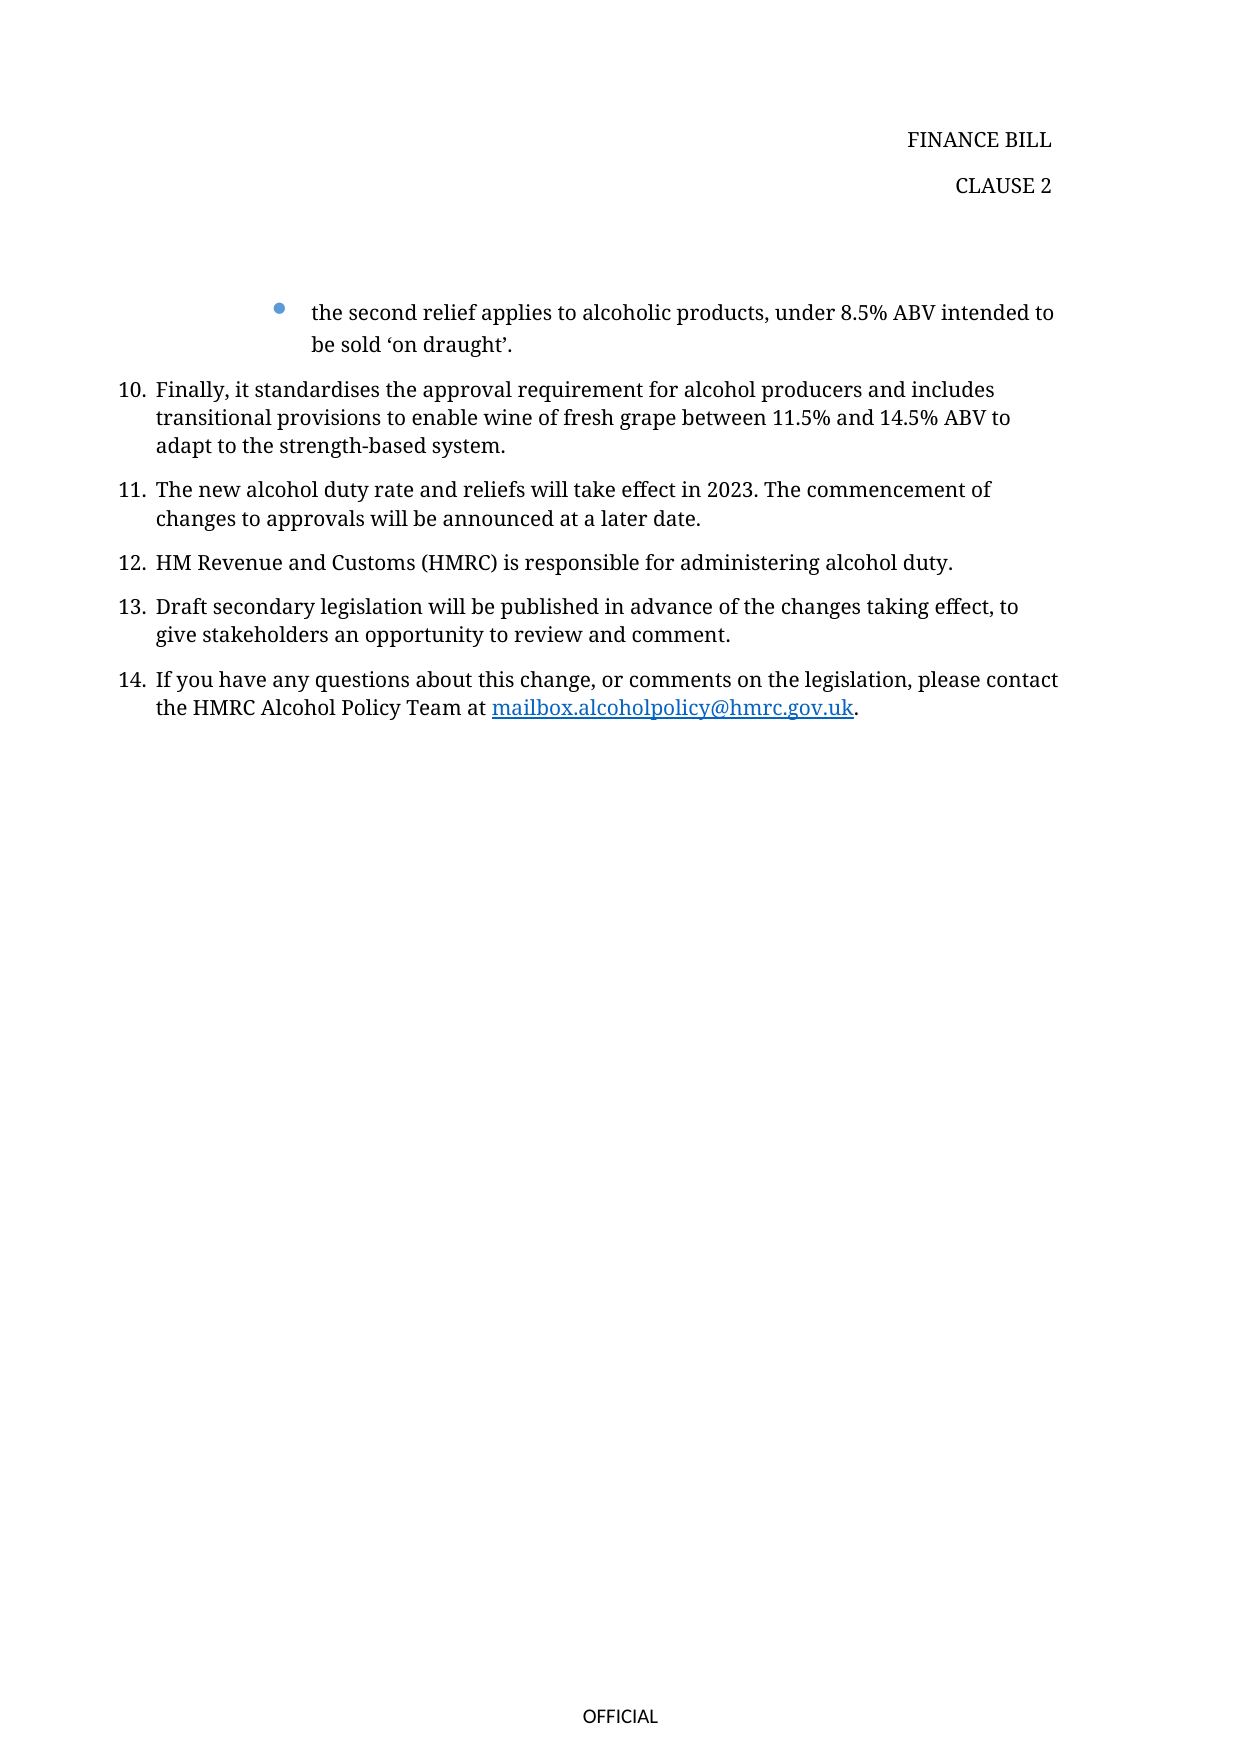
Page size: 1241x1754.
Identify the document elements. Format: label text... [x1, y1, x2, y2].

list HM Revenue and Customs (HMRC) is responsible for administering alcohol duty. [118, 548, 1063, 577]
list If you have any questions about this change, or comments on the legislation, please contact the HMRC Alcohol Policy Team at mailbox.alcoholpolicy@hmrc.gov.uk. [118, 665, 1063, 722]
list Draft secondary legislation will be published in advance of the changes taking effect, to give stakeholders an opportunity to review and comment. [118, 592, 1063, 649]
list the second relief applies to alcoholic products, under 8.5% ABV intended to be sold ‘on draught’. [274, 297, 1063, 359]
list Finally, it standardises the approval requirement for alcohol producers and includes transitional provisions to enable wine of fresh grape between 11.5% and 14.5% ABV to adapt to the strength-based system. [118, 375, 1063, 460]
list The new alcohol duty rate and reliefs will take effect in 2023. The commencement of changes to approvals will be announced at a later date. [118, 476, 1063, 532]
